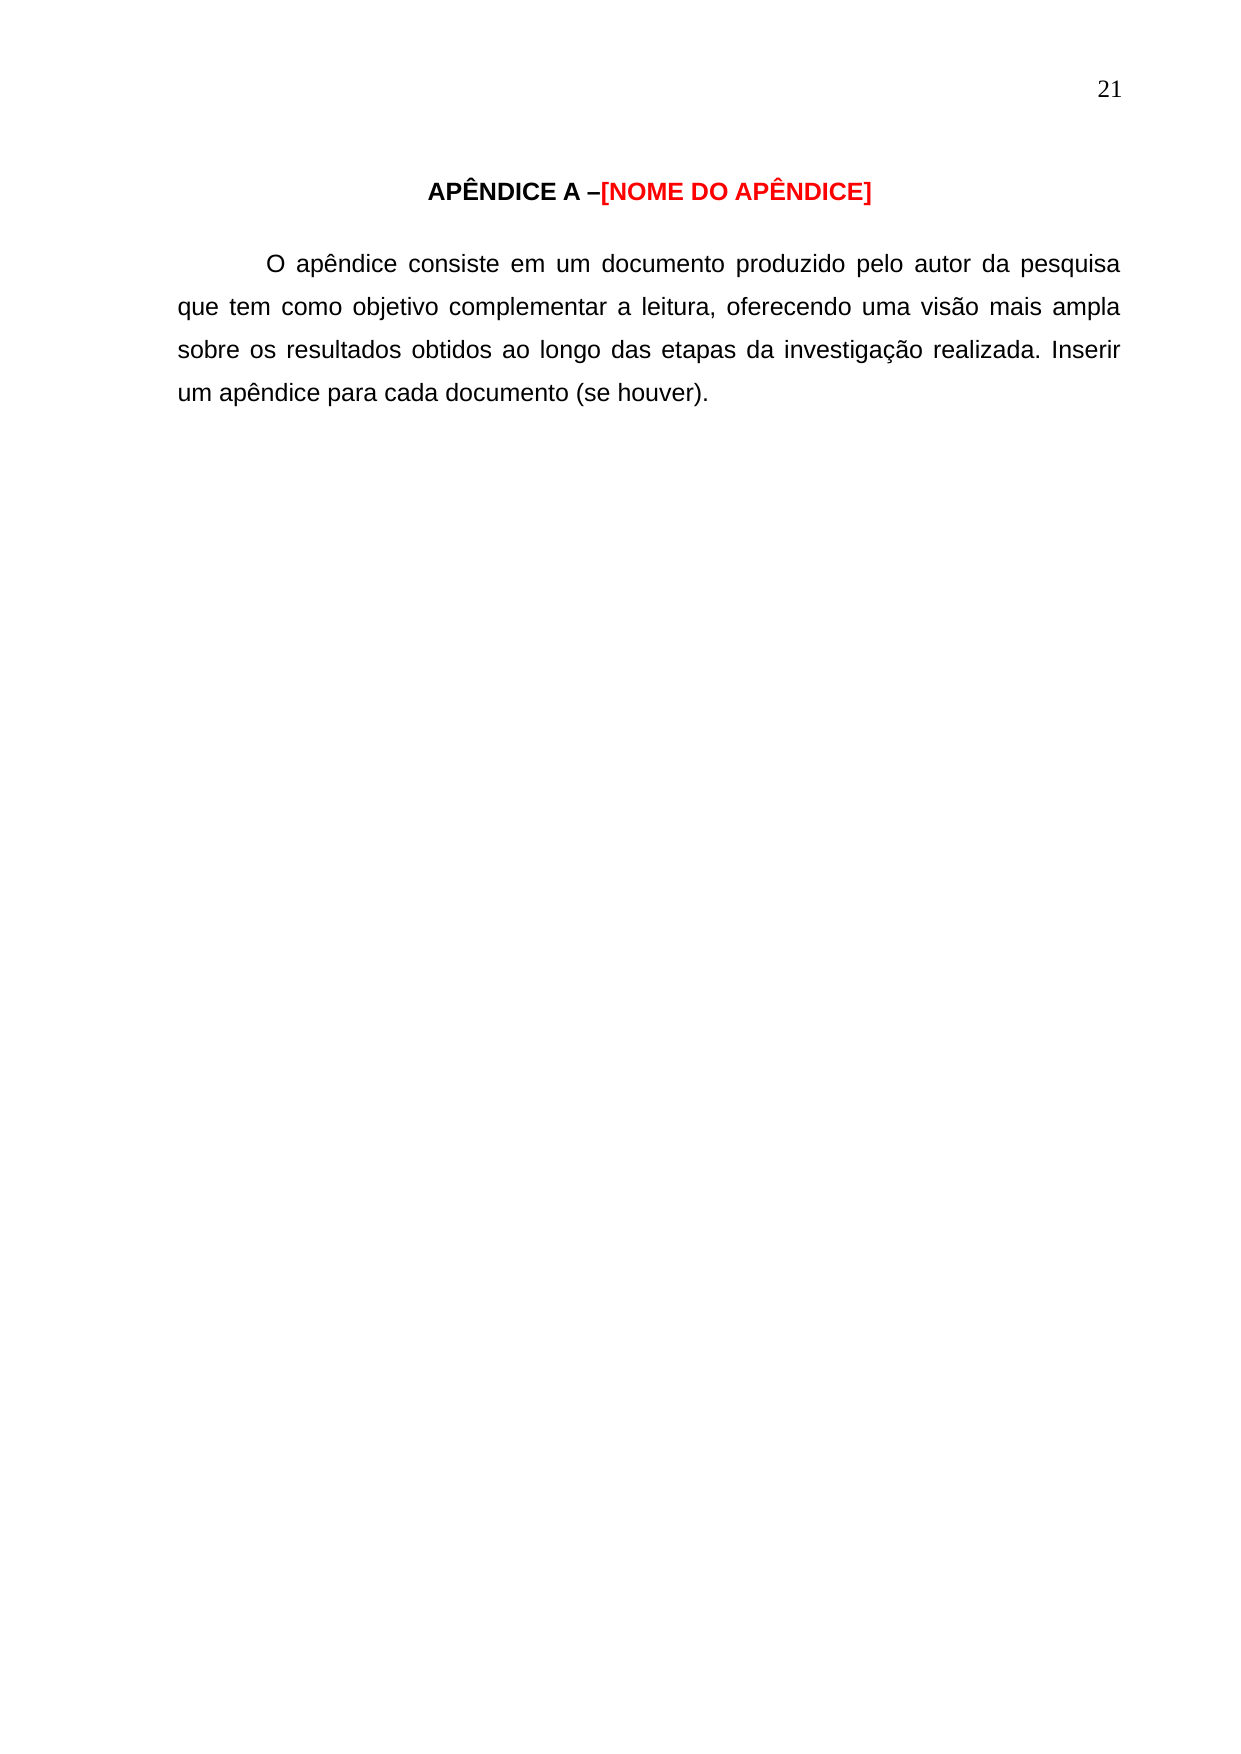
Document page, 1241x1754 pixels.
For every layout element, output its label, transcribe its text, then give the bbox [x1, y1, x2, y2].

subtitle APÊNDICE A –[NOME DO APÊNDICE] [177, 177, 1122, 206]
text O apêndice consiste em um documento produzido pelo autor da pesquisa que tem como objetivo complementar a leitura, oferecendo uma visão mais ampla sobre os resultados obtidos ao longo das etapas da investigação realizada. Inserir um apêndice para cada documento (se houver). [177, 249, 1122, 407]
